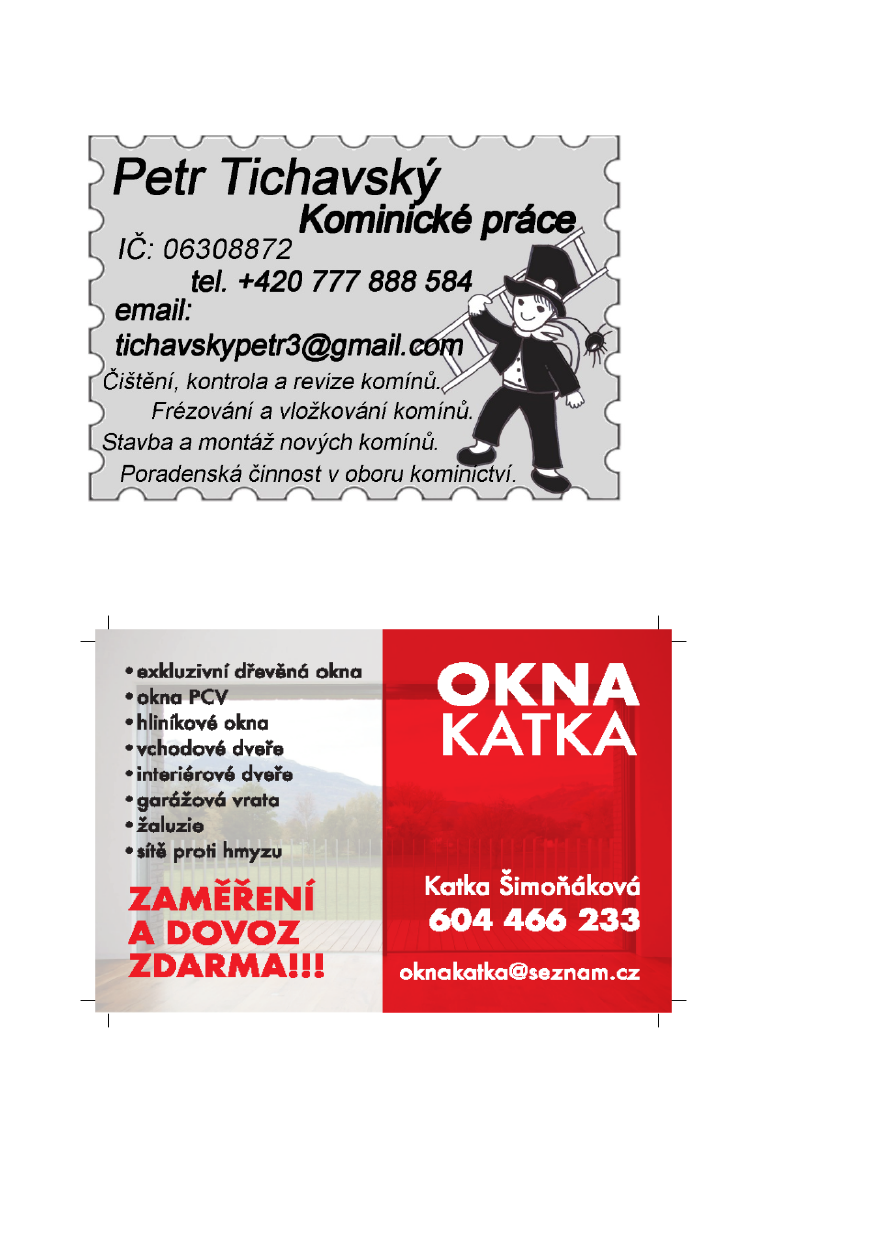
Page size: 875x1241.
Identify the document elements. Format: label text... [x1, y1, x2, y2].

text ce [75, 1031, 799, 1065]
